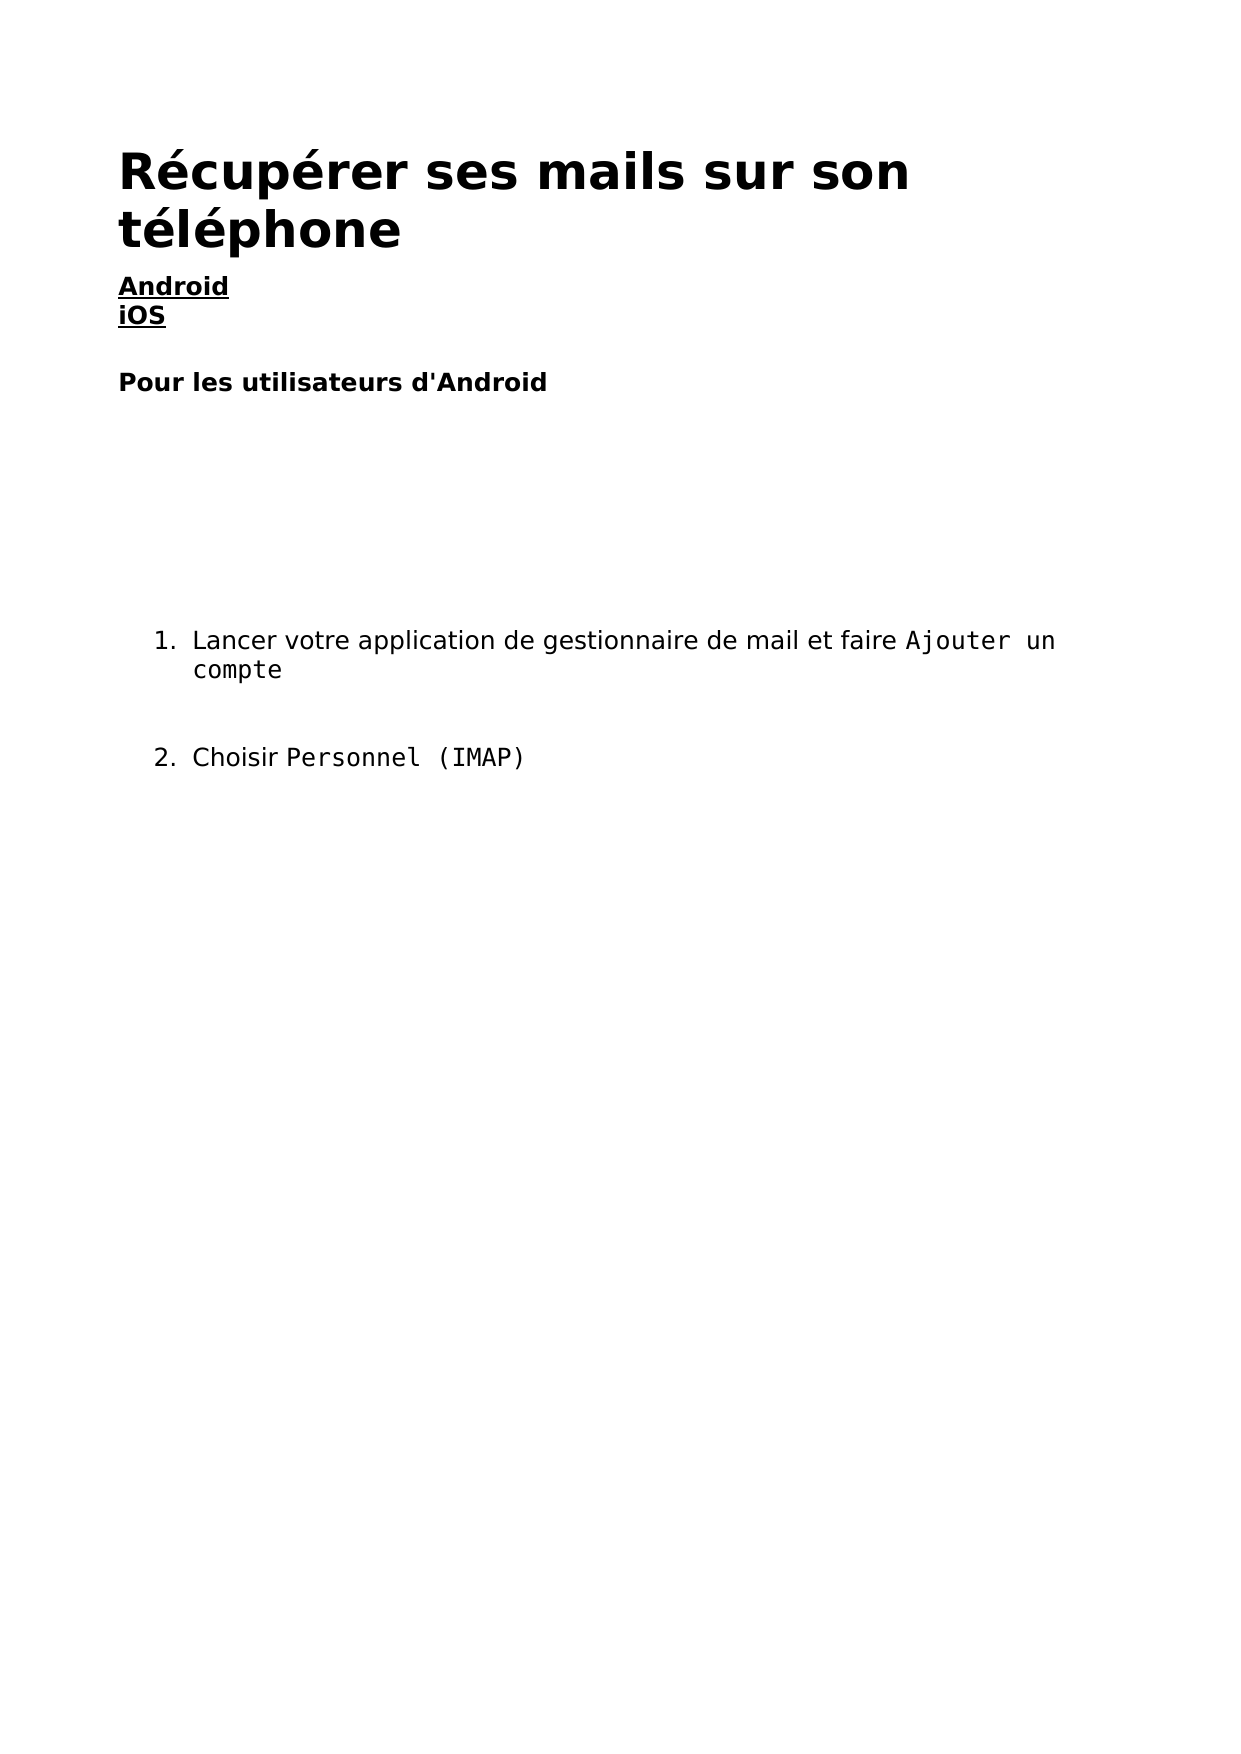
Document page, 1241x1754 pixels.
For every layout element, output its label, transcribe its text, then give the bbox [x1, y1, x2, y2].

text Android iOS [118, 272, 1122, 330]
subtitle Pour les utilisateurs d'Android [118, 368, 1122, 397]
list Lancer votre application de gestionnaire de mail et faire Ajouter un compte [177, 627, 1122, 743]
list Choisir Personnel (IMAP) [177, 743, 1122, 772]
subtitle Récupérer ses mails sur son téléphone [118, 143, 1122, 259]
